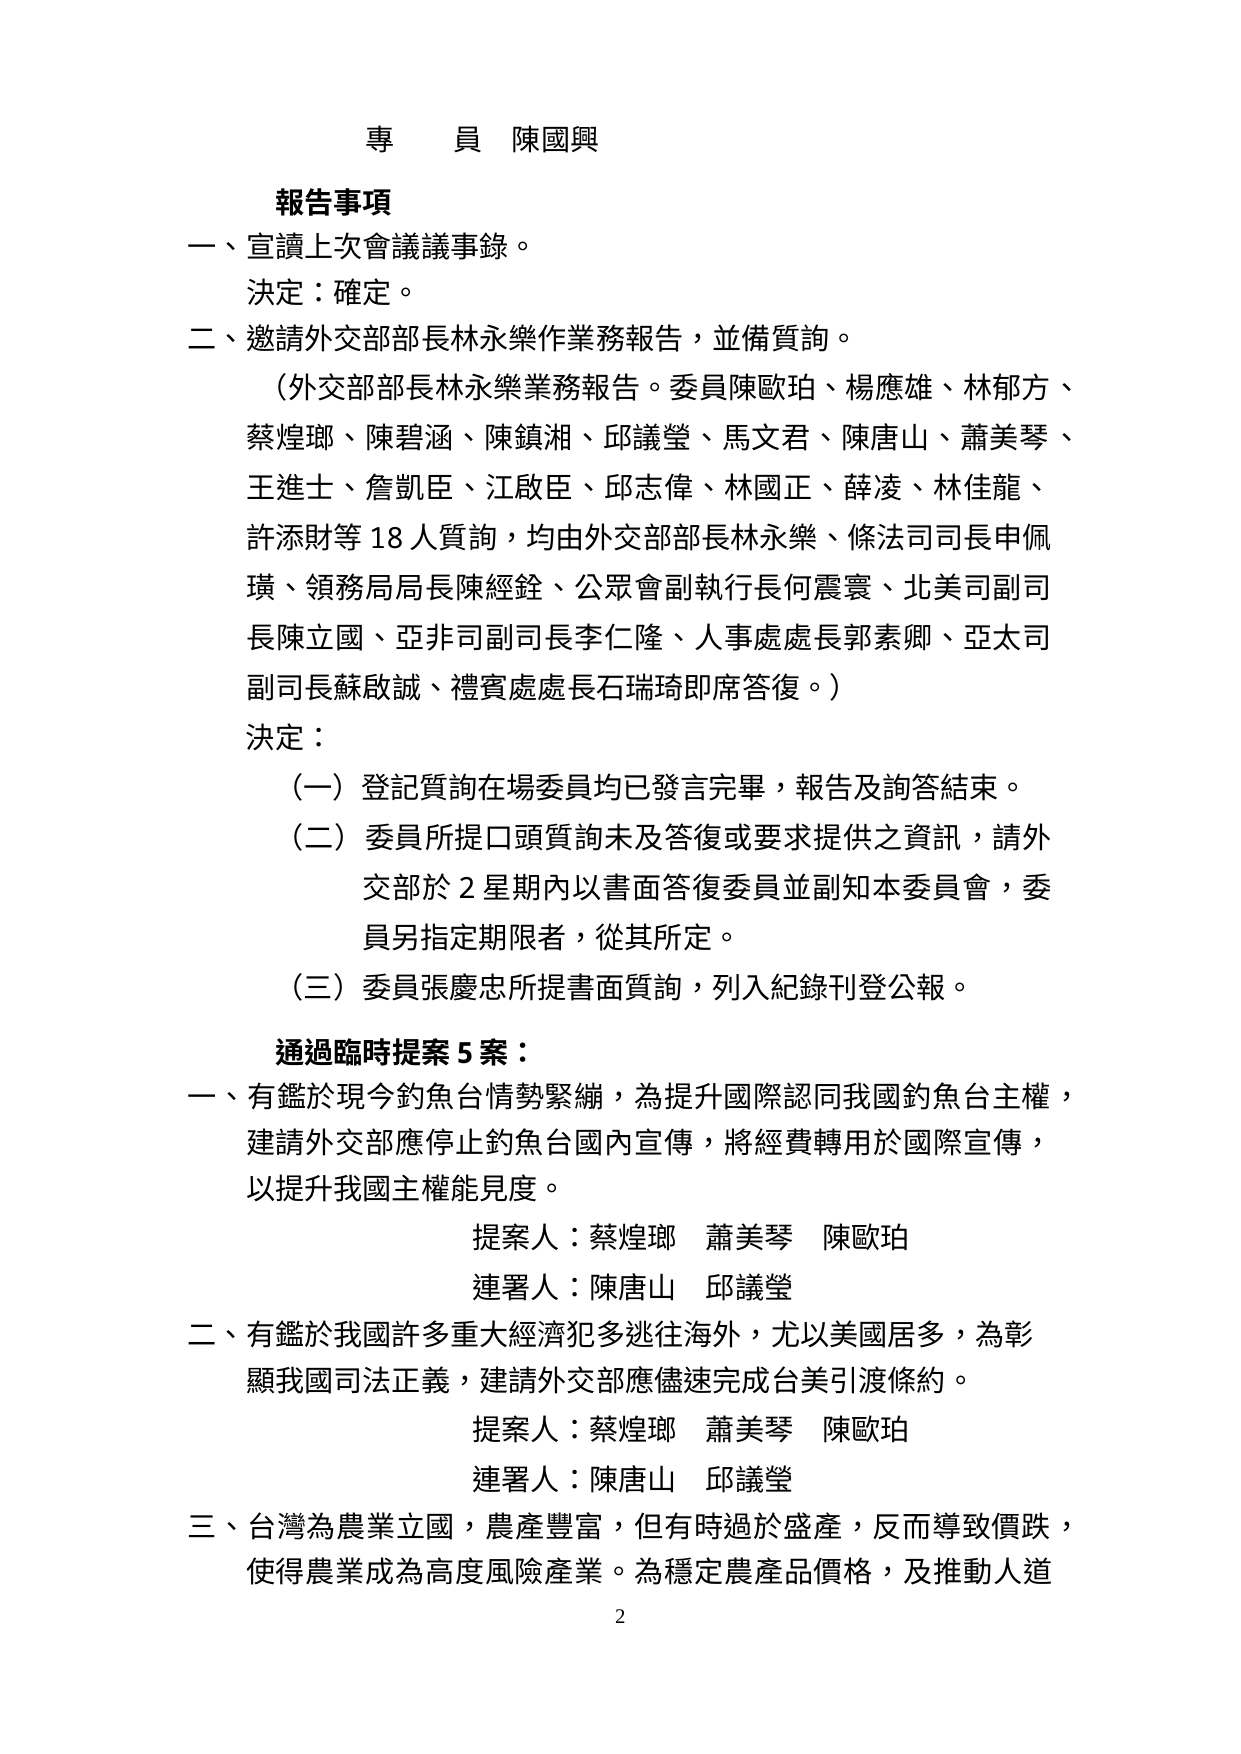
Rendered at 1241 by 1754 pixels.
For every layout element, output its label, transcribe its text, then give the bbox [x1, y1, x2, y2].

text 決定： [246, 709, 1053, 759]
text （外交部部長林永樂業務報告。委員陳歐珀、楊應雄、林郁方、蔡煌瑯、陳碧涵、陳鎮湘、邱議瑩、馬文君、陳唐山、蕭美琴、王進士、詹凱臣、江啟臣、邱志偉、林國正、薛凌、林佳龍、許添財等18人質詢，均由外交部部長林永樂、條法司司長申佩璜、領務局局長陳經銓、公眾會副執行長何震寰、北美司副司長陳立國、亞非司副司長李仁隆、人事處處長郭素卿、亞太司副司長蘇啟誠、禮賓處處長石瑞琦即席答復。） [187, 359, 1053, 709]
text 專 員 陳國興 [187, 96, 1053, 159]
text 決定：確定。 [187, 267, 1053, 313]
text 連署人：陳唐山 邱議瑩 [472, 1259, 1053, 1309]
text 二、有鑑於我國許多重大經濟犯多逃往海外，尤以美國居多，為彰顯我國司法正義，建請外交部應儘速完成台美引渡條約。 [187, 1309, 1053, 1400]
text 二、邀請外交部部長林永樂作業務報告，並備質詢。 [187, 313, 1053, 359]
text 提案人：蔡煌瑯 蕭美琴 陳歐珀 [472, 1209, 1053, 1259]
text （二）委員所提口頭質詢未及答復或要求提供之資訊，請外交部於2星期內以書面答復委員並副知本委員會，委員另指定期限者，從其所定。 [274, 809, 1053, 959]
text 報告事項 [187, 159, 1053, 221]
text 通過臨時提案5案： [187, 1009, 1053, 1071]
text 一、有鑑於現今釣魚台情勢緊繃，為提升國際認同我國釣魚台主權，建請外交部應停止釣魚台國內宣傳，將經費轉用於國際宣傳，以提升我國主權能見度。 [187, 1071, 1053, 1209]
text 提案人：蔡煌瑯 蕭美琴 陳歐珀 [472, 1400, 1053, 1450]
text 連署人：陳唐山 邱議瑩 [472, 1450, 1053, 1500]
text 一、宣讀上次會議議事錄。 [187, 221, 1053, 267]
text （一）登記質詢在場委員均已發言完畢，報告及詢答結束。 [246, 759, 1053, 809]
text （三）委員張慶忠所提書面質詢，列入紀錄刊登公報。 [274, 959, 1053, 1009]
text 三、台灣為農業立國，農產豐富，但有時過於盛產，反而導致價跌，使得農業成為高度風險產業。為穩定農產品價格，及推動人道救援，建請外交部研擬與農委會進行合作，將農委會收購之農產品，轉贈於我國有需要之邦交國，以達穩定農產品價格之效，並拓展我國外交關係。 [187, 1500, 1053, 1592]
